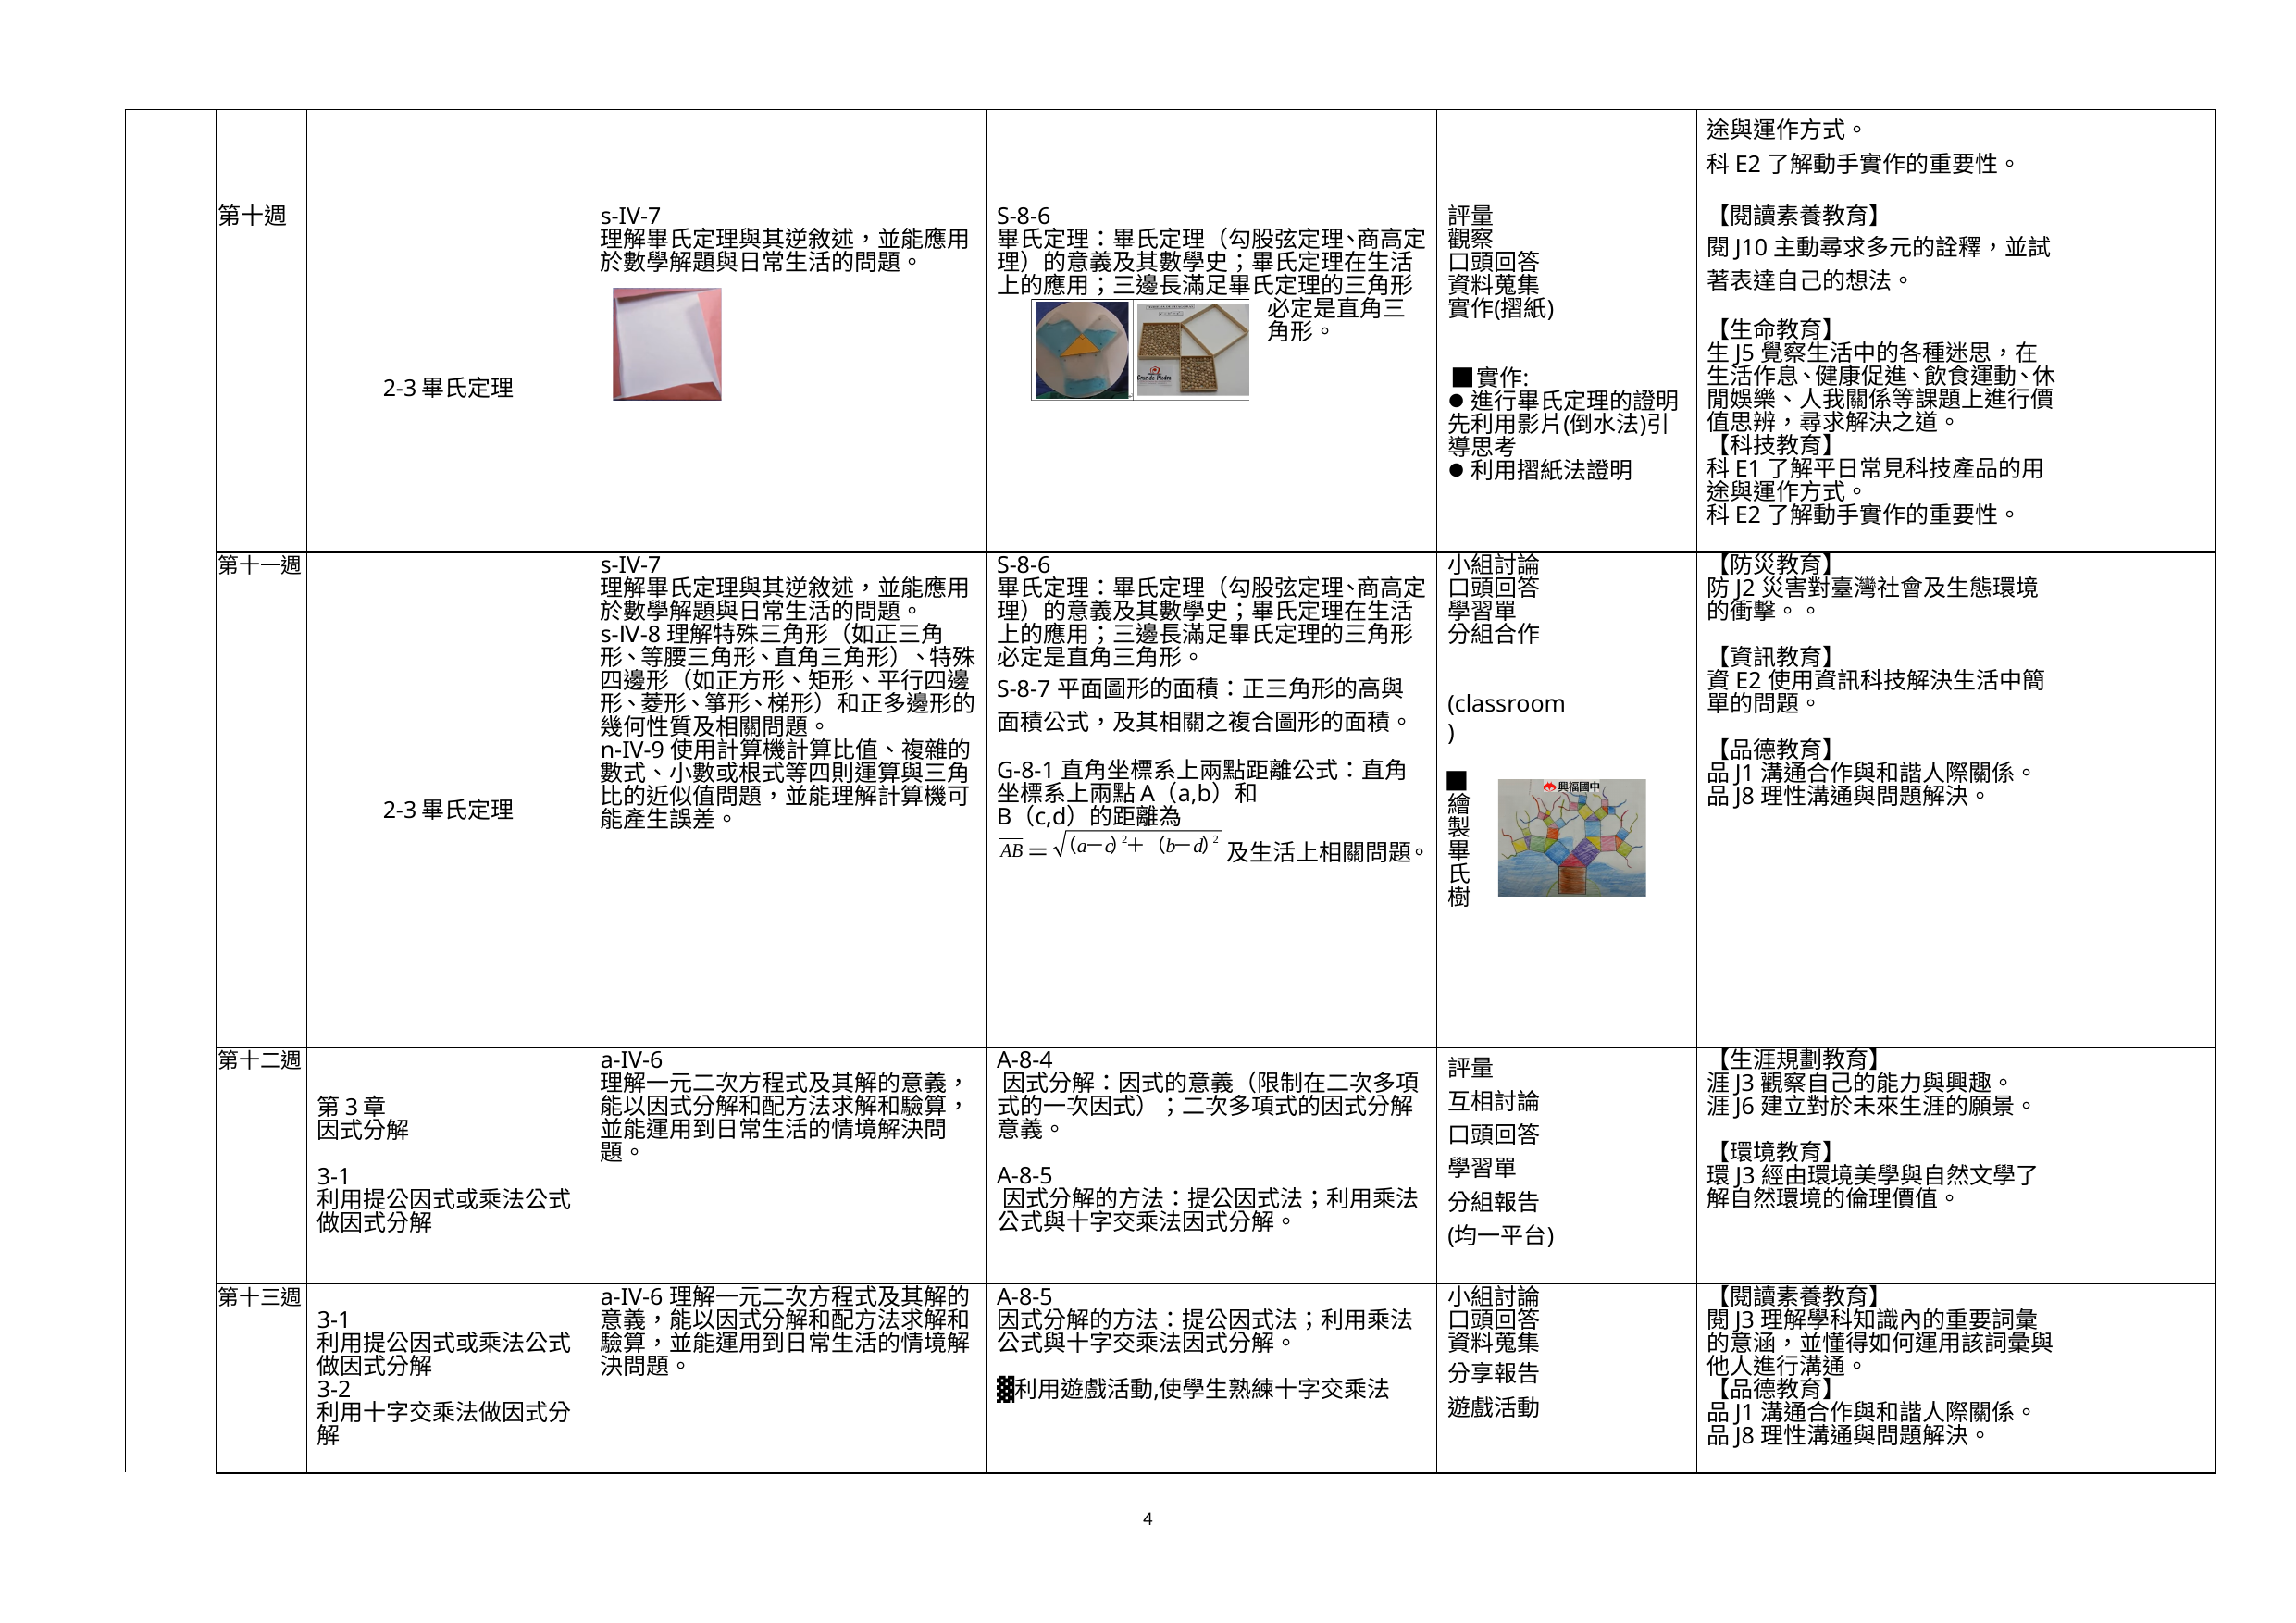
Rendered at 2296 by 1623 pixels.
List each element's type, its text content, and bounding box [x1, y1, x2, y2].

table_cell 3-1 利用提公因式或乘法公式做因式分解 3-2 利用十字交乘法做因式分解 [307, 1284, 590, 1472]
table_cell [2066, 553, 2215, 1047]
table_cell 第十三週 [217, 1284, 306, 1472]
table_cell [1437, 110, 1696, 204]
table_cell [2066, 1048, 2215, 1283]
table_cell s-IV-7 理解畢氏定理與其逆敘述，並能應用於數學解題與日常生活的問題。 [590, 204, 986, 551]
table_cell 【生涯規劃教育】 涯J3 觀察自己的能力與興趣。 涯J6 建立對於未來生涯的願景。 【環境教育】 環 J3 經由環境美學與自然文學了解自然環境的倫理價值。 [1697, 1048, 2066, 1283]
picture [1031, 299, 1249, 401]
table_cell a-IV-6 理解一元二次方程式及其解的意義，能以因式分解和配方法求解和驗算，並能運用到日常生活的情境解決問題。 [590, 1284, 986, 1472]
table_cell A-8-4 因式分解：因式的意義（限制在二次多項式的一次因式）；二次多項式的因式分解意義。 A-8-5 因式分解的方法：提公因式法；利用乘法公式與十字交乘法因式分解。 [987, 1048, 1436, 1283]
table_cell 第十二週 [217, 1048, 306, 1283]
table_cell 第十一週 [217, 553, 306, 1047]
table_cell 評量 觀察 口頭回答 資料蒐集 實作(摺紙) 實作: 進行畢氏定理的證明先利用影片(倒水法)引導思考 利用摺紙法證明 [1437, 204, 1696, 551]
table_cell [217, 110, 306, 204]
table_cell 評量 互相討論 口頭回答 學習單 分組報告 (均一平台) [1437, 1048, 1696, 1283]
table_cell [2066, 110, 2215, 204]
table_cell 第3章 因式分解 3-1 利用提公因式或乘法公式做因式分解 [307, 1048, 590, 1283]
table_cell [987, 110, 1436, 204]
table_cell 小組討論 口頭回答 學習單 分組合作 (classroom ) 繪製畢氏樹 [1437, 553, 1696, 1047]
table_cell s-IV-7 理解畢氏定理與其逆敘述，並能應用於數學解題與日常生活的問題。 s-Ⅳ-8 理解特殊三角形（如正三角形、等腰三角形、直角三角形）、特殊四邊形（如正方形、矩形、平行四邊形、菱形、箏形、梯形）和正多邊形的幾何性質及相關問題。 n-IV-9 使用計算機計算比值、複雜的數式、小數或根式等四則運算與三角比的近似值問題，並能理解計算機可能產生誤差。 [590, 553, 986, 1047]
table_cell 途與運作方式。 科E2 了解動手實作的重要性。 [1697, 110, 2066, 204]
table_cell a-IV-6 理解一元二次方程式及其解的意義，能以因式分解和配方法求解和驗算，並能運用到日常生活的情境解決問題。 [590, 1048, 986, 1283]
table_cell [2066, 204, 2215, 551]
table_cell 【閱讀素養教育】 閱J3 理解學科知識內的重要詞彙的意涵，並懂得如何運用該詞彙與他人進行溝通。 【品德教育】 品J1 溝通合作與和諧人際關係。 品J8 理性溝通與問題解決。 [1697, 1284, 2066, 1472]
table_cell [307, 110, 590, 204]
table_cell 【閱讀素養教育】 閱J10 主動尋求多元的詮釋，並試著表達自己的想法。 【生命教育】 生J5 覺察生活中的各種迷思，在生活作息、健康促進、飲食運動、休閒娛樂、人我關係等課題上進行價值思辨，尋求解決之道。 【科技教育】 科E1 了解平日常見科技產品的用途與運作方式。 科E2 了解動手實作的重要性。 [1697, 204, 2066, 551]
table_cell 第十週 [217, 204, 306, 551]
table_cell A-8-5 因式分解的方法：提公因式法；利用乘法公式與十字交乘法因式分解。 ▓利用遊戲活動,使學生熟練十字交乘法 [987, 1284, 1436, 1472]
table_cell 小組討論 口頭回答 資料蒐集 分享報告 遊戲活動 [1437, 1284, 1696, 1472]
table_cell 2-3畢氏定理 [307, 204, 590, 551]
table_cell [2066, 1284, 2215, 1472]
table_cell 【防災教育】 防 J2 災害對臺灣社會及生態環境的衝擊。。 【資訊教育】 資 E2 使用資訊科技解決生活中簡單的問題。 【品德教育】 品J1 溝通合作與和諧人際關係。 品J8 理性溝通與問題解決。 [1697, 553, 2066, 1047]
table_cell [590, 110, 986, 204]
table_cell S-8-6 畢氏定理：畢氏定理（勾股弦定理、商高定理）的意義及其數學史；畢氏定理在生活上的應用；三邊長滿足畢氏定理的三角形必定是直角三角形。 [987, 204, 1436, 551]
table_cell 2-3畢氏定理 [307, 553, 590, 1047]
table_cell S-8-6 畢氏定理：畢氏定理（勾股弦定理、商高定理）的意義及其數學史；畢氏定理在生活上的應用；三邊長滿足畢氏定理的三角形必定是直角三角形。 S-8-7 平面圖形的面積：正三角形的高與面積公式，及其相關之複合圖形的面積。 G-8-1 直角坐標系上兩點距離公式：直角坐標系上兩點A（a,b）和 B（c,d）的距離為 ＝及生活上相關問題。 [987, 553, 1436, 1047]
picture [1497, 779, 1646, 897]
